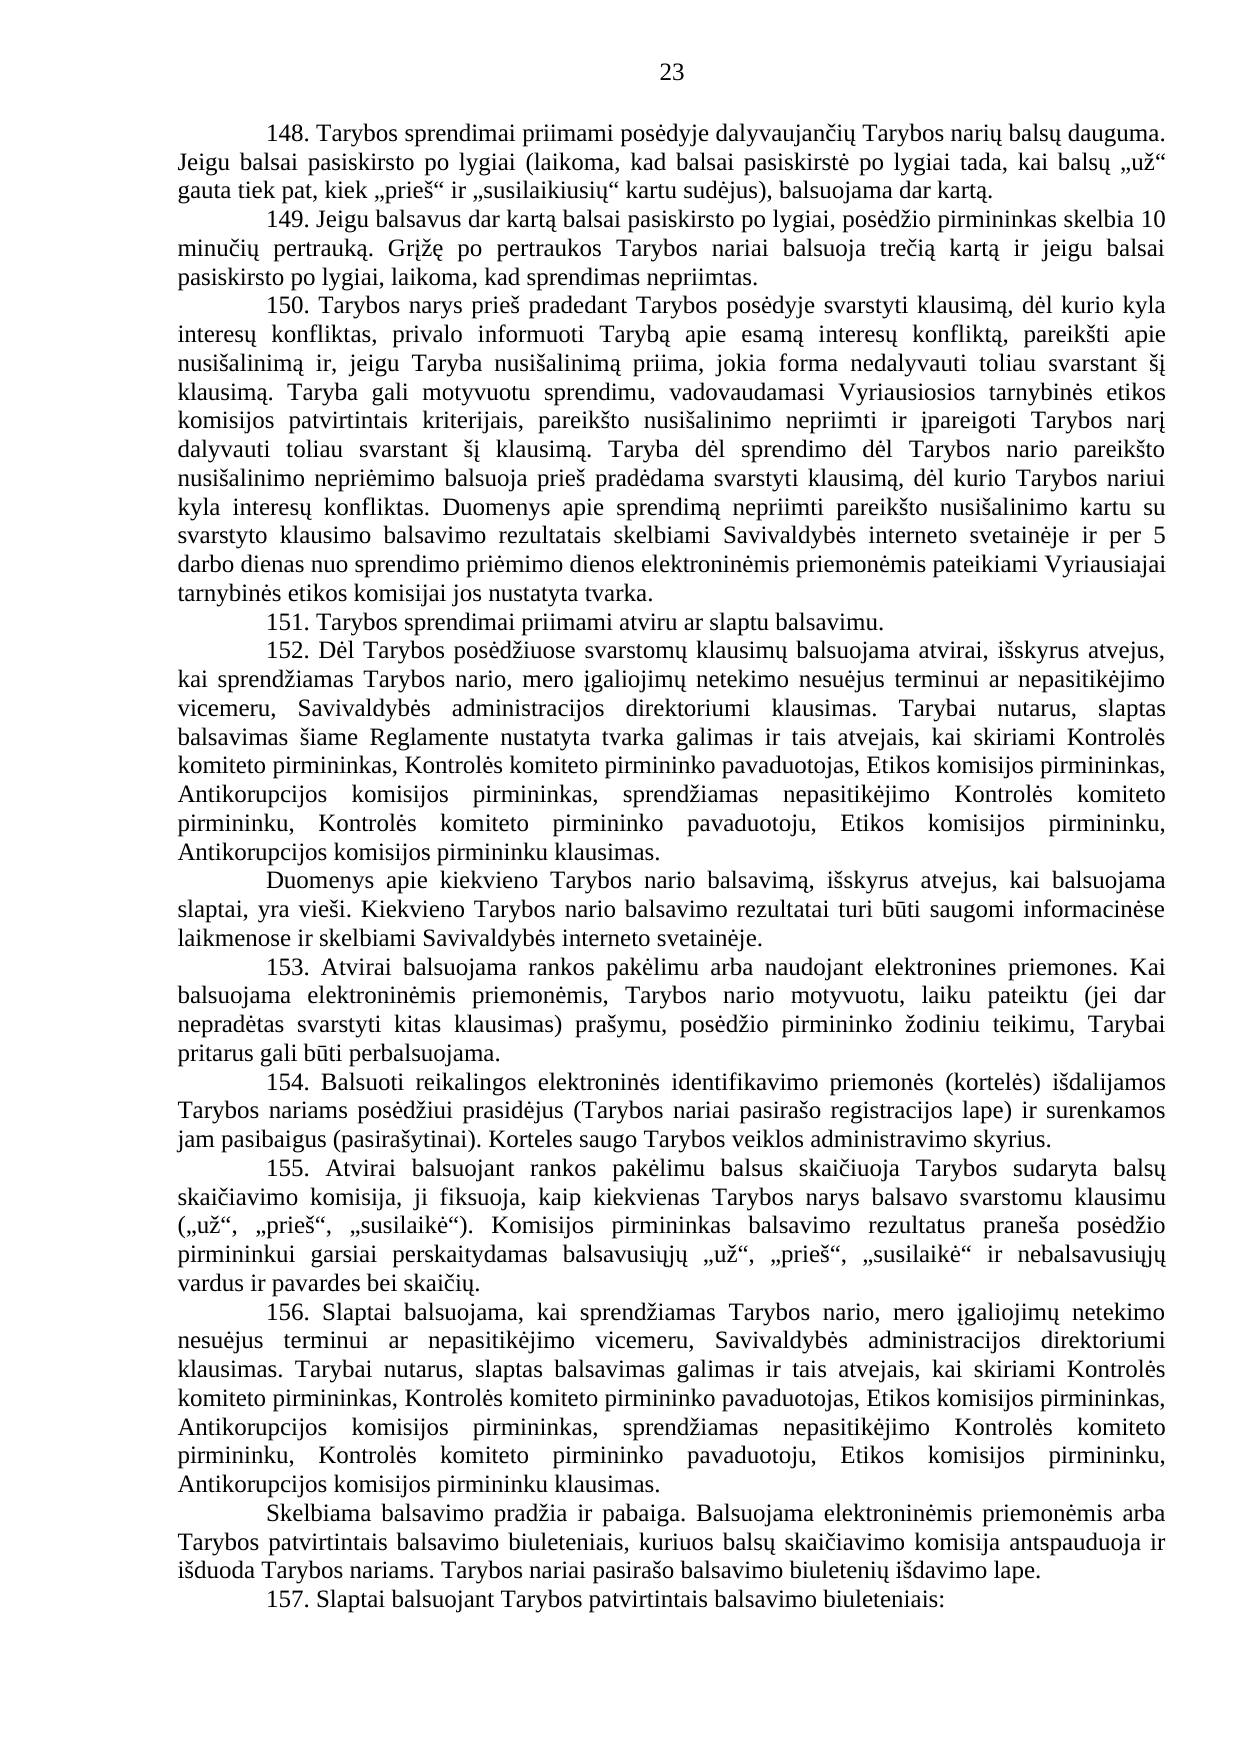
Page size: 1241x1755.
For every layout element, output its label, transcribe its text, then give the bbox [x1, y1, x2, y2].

text 157. Slaptai balsuojant Tarybos patvirtintais balsavimo biuleteniais: [177, 1584, 1167, 1613]
text Duomenys apie kiekvieno Tarybos nario balsavimą, išskyrus atvejus, kai balsuojama slaptai, yra vieši. Kiekvieno Tarybos nario balsavimo rezultatai turi būti saugomi informacinėse laikmenose ir skelbiami Savivaldybės interneto svetainėje. [177, 866, 1167, 952]
text 155. Atvirai balsuojant rankos pakėlimu balsus skaičiuoja Tarybos sudaryta balsų skaičiavimo komisija, ji fiksuoja, kaip kiekvienas Tarybos narys balsavo svarstomu klausimu („už“, „prieš“, „susilaikė“). Komisijos pirmininkas balsavimo rezultatus praneša posėdžio pirmininkui garsiai perskaitydamas balsavusiųjų „už“, „prieš“, „susilaikė“ ir nebalsavusiųjų vardus ir pavardes bei skaičių. [177, 1153, 1167, 1297]
text 156. Slaptai balsuojama, kai sprendžiamas Tarybos nario, mero įgaliojimų netekimo nesuėjus terminui ar nepasitikėjimo vicemeru, Savivaldybės administracijos direktoriumi klausimas. Tarybai nutarus, slaptas balsavimas galimas ir tais atvejais, kai skiriami Kontrolės komiteto pirmininkas, Kontrolės komiteto pirmininko pavaduotojas, Etikos komisijos pirmininkas, Antikorupcijos komisijos pirmininkas, sprendžiamas nepasitikėjimo Kontrolės komiteto pirmininku, Kontrolės komiteto pirmininko pavaduotoju, Etikos komisijos pirmininku, Antikorupcijos komisijos pirmininku klausimas. [177, 1297, 1167, 1498]
text Skelbiama balsavimo pradžia ir pabaiga. Balsuojama elektroninėmis priemonėmis arba Tarybos patvirtintais balsavimo biuleteniais, kuriuos balsų skaičiavimo komisija antspauduoja ir išduoda Tarybos nariams. Tarybos nariai pasirašo balsavimo biuletenių išdavimo lape. [177, 1498, 1167, 1584]
text 148. Tarybos sprendimai priimami posėdyje dalyvaujančių Tarybos narių balsų dauguma. Jeigu balsai pasiskirsto po lygiai (laikoma, kad balsai pasiskirstė po lygiai tada, kai balsų „už“ gauta tiek pat, kiek „prieš“ ir „susilaikiusių“ kartu sudėjus), balsuojama dar kartą. [177, 118, 1167, 204]
text 150. Tarybos narys prieš pradedant Tarybos posėdyje svarstyti klausimą, dėl kurio kyla interesų konfliktas, privalo informuoti Tarybą apie esamą interesų konfliktą, pareikšti apie nusišalinimą ir, jeigu Taryba nusišalinimą priima, jokia forma nedalyvauti toliau svarstant šį klausimą. Taryba gali motyvuotu sprendimu, vadovaudamasi Vyriausiosios tarnybinės etikos komisijos patvirtintais kriterijais, pareikšto nusišalinimo nepriimti ir įpareigoti Tarybos narį dalyvauti toliau svarstant šį klausimą. Taryba dėl sprendimo dėl Tarybos nario pareikšto nusišalinimo nepriėmimo balsuoja prieš pradėdama svarstyti klausimą, dėl kurio Tarybos nariui kyla interesų konfliktas. Duomenys apie sprendimą nepriimti pareikšto nusišalinimo kartu su svarstyto klausimo balsavimo rezultatais skelbiami Savivaldybės interneto svetainėje ir per 5 darbo dienas nuo sprendimo priėmimo dienos elektroninėmis priemonėmis pateikiami Vyriausiajai tarnybinės etikos komisijai jos nustatyta tvarka. [177, 291, 1167, 607]
text 153. Atvirai balsuojama rankos pakėlimu arba naudojant elektronines priemones. Kai balsuojama elektroninėmis priemonėmis, Tarybos nario motyvuotu, laiku pateiktu (jei dar nepradėtas svarstyti kitas klausimas) prašymu, posėdžio pirmininko žodiniu teikimu, Tarybai pritarus gali būti perbalsuojama. [177, 952, 1167, 1067]
text 151. Tarybos sprendimai priimami atviru ar slaptu balsavimu. [177, 607, 1167, 636]
text 154. Balsuoti reikalingos elektroninės identifikavimo priemonės (kortelės) išdalijamos Tarybos nariams posėdžiui prasidėjus (Tarybos nariai pasirašo registracijos lape) ir surenkamos jam pasibaigus (pasirašytinai). Korteles saugo Tarybos veiklos administravimo skyrius. [177, 1067, 1167, 1153]
text 149. Jeigu balsavus dar kartą balsai pasiskirsto po lygiai, posėdžio pirmininkas skelbia 10 minučių pertrauką. Grįžę po pertraukos Tarybos nariai balsuoja trečią kartą ir jeigu balsai pasiskirsto po lygiai, laikoma, kad sprendimas nepriimtas. [177, 204, 1167, 291]
text 152. Dėl Tarybos posėdžiuose svarstomų klausimų balsuojama atvirai, išskyrus atvejus, kai sprendžiamas Tarybos nario, mero įgaliojimų netekimo nesuėjus terminui ar nepasitikėjimo vicemeru, Savivaldybės administracijos direktoriumi klausimas. Tarybai nutarus, slaptas balsavimas šiame Reglamente nustatyta tvarka galimas ir tais atvejais, kai skiriami Kontrolės komiteto pirmininkas, Kontrolės komiteto pirmininko pavaduotojas, Etikos komisijos pirmininkas, Antikorupcijos komisijos pirmininkas, sprendžiamas nepasitikėjimo Kontrolės komiteto pirmininku, Kontrolės komiteto pirmininko pavaduotoju, Etikos komisijos pirmininku, Antikorupcijos komisijos pirmininku klausimas. [177, 636, 1167, 866]
